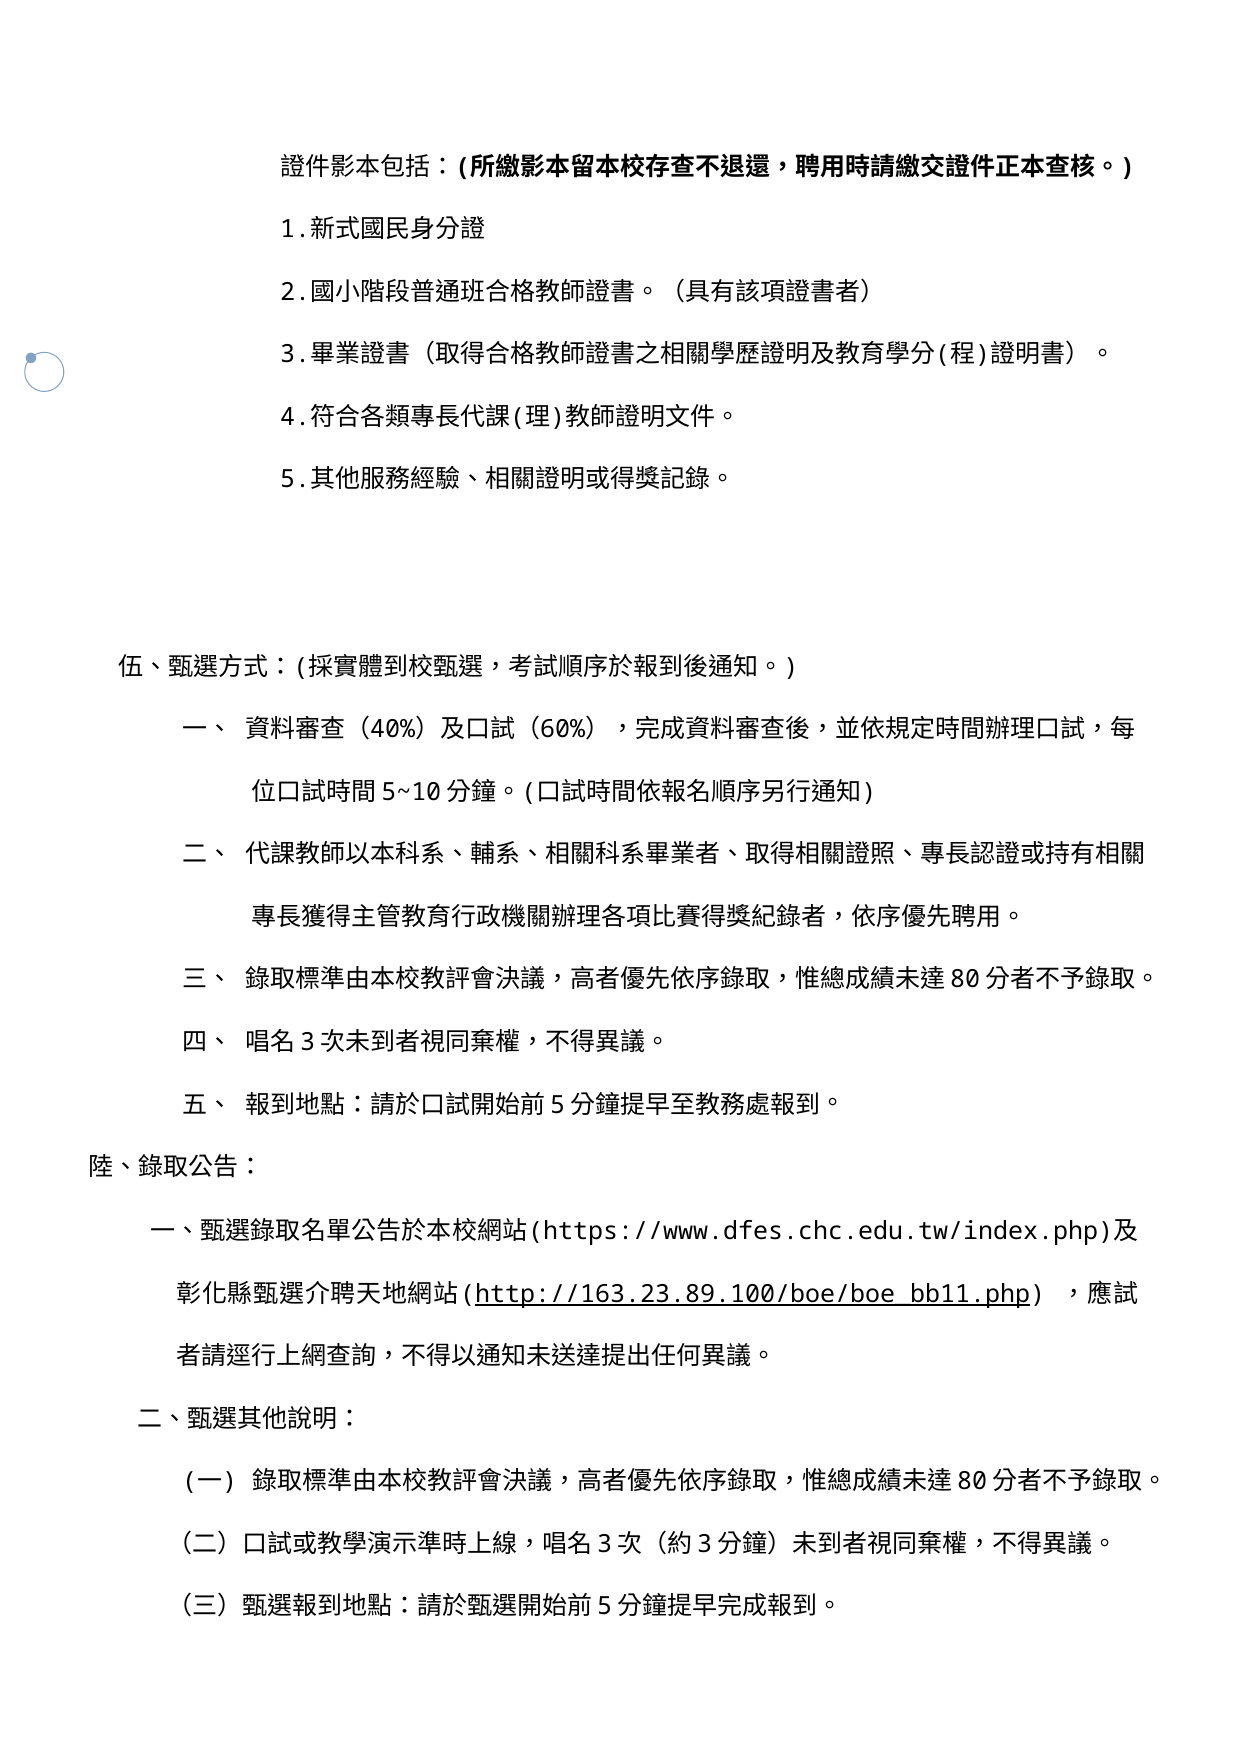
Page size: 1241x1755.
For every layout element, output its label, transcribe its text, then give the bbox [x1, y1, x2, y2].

text 2.國小階段普通班合格教師證書。（具有該項證書者） [176, 248, 1152, 310]
text 一、 資料審查（40%）及口試（60%），完成資料審查後，並依規定時間辦理口試，每位口試時間5~10分鐘。(口試時間依報名順序另行通知) [182, 685, 1152, 810]
text 5.其他服務經驗、相關證明或得獎記錄。 [176, 435, 1152, 498]
text 4.符合各類專長代課(理)教師證明文件。 [176, 373, 1152, 435]
text 一、甄選錄取名單公告於本校網站(https://www.dfes.chc.edu.tw/index.php)及彰化縣甄選介聘天地網站(http://163.23.89.100/boe/boe_bb11.php) ，應試者請逕行上網查詢，不得以通知未送達提出任何異議。 [89, 1187, 1138, 1374]
text 1.新式國民身分證 [176, 185, 1152, 248]
text 證件影本包括：(所繳影本留本校存查不退還，聘用時請繳交證件正本查核。) [176, 123, 1152, 185]
text 三、 錄取標準由本校教評會決議，高者優先依序錄取，惟總成績未達80分者不予錄取。 [182, 935, 1152, 998]
text 二、甄選其他說明： [137, 1374, 1152, 1437]
text 伍、甄選方式：(採實體到校甄選，考試順序於報到後通知。) [118, 623, 1152, 685]
text 3.畢業證書（取得合格教師證書之相關學歷證明及教育學分(程)證明書）。 [89, 310, 1152, 373]
text （三）甄選報到地點：請於甄選開始前5分鐘提早完成報到。 [137, 1562, 1152, 1624]
text 五、 報到地點：請於口試開始前5分鐘提早至教務處報到。 [182, 1060, 1152, 1123]
text （二）口試或教學演示準時上線，唱名3次（約3分鐘）未到者視同棄權，不得異議。 [137, 1499, 1152, 1562]
text 四、 唱名3次未到者視同棄權，不得異議。 [182, 998, 1152, 1060]
text 二、 代課教師以本科系、輔系、相關科系畢業者、取得相關證照、專長認證或持有相關專長獲得主管教育行政機關辦理各項比賽得獎紀錄者，依序優先聘用。 [182, 810, 1152, 935]
text 陸、錄取公告： [89, 1123, 1152, 1185]
text (一) 錄取標準由本校教評會決議，高者優先依序錄取，惟總成績未達80分者不予錄取。 [137, 1437, 1152, 1499]
